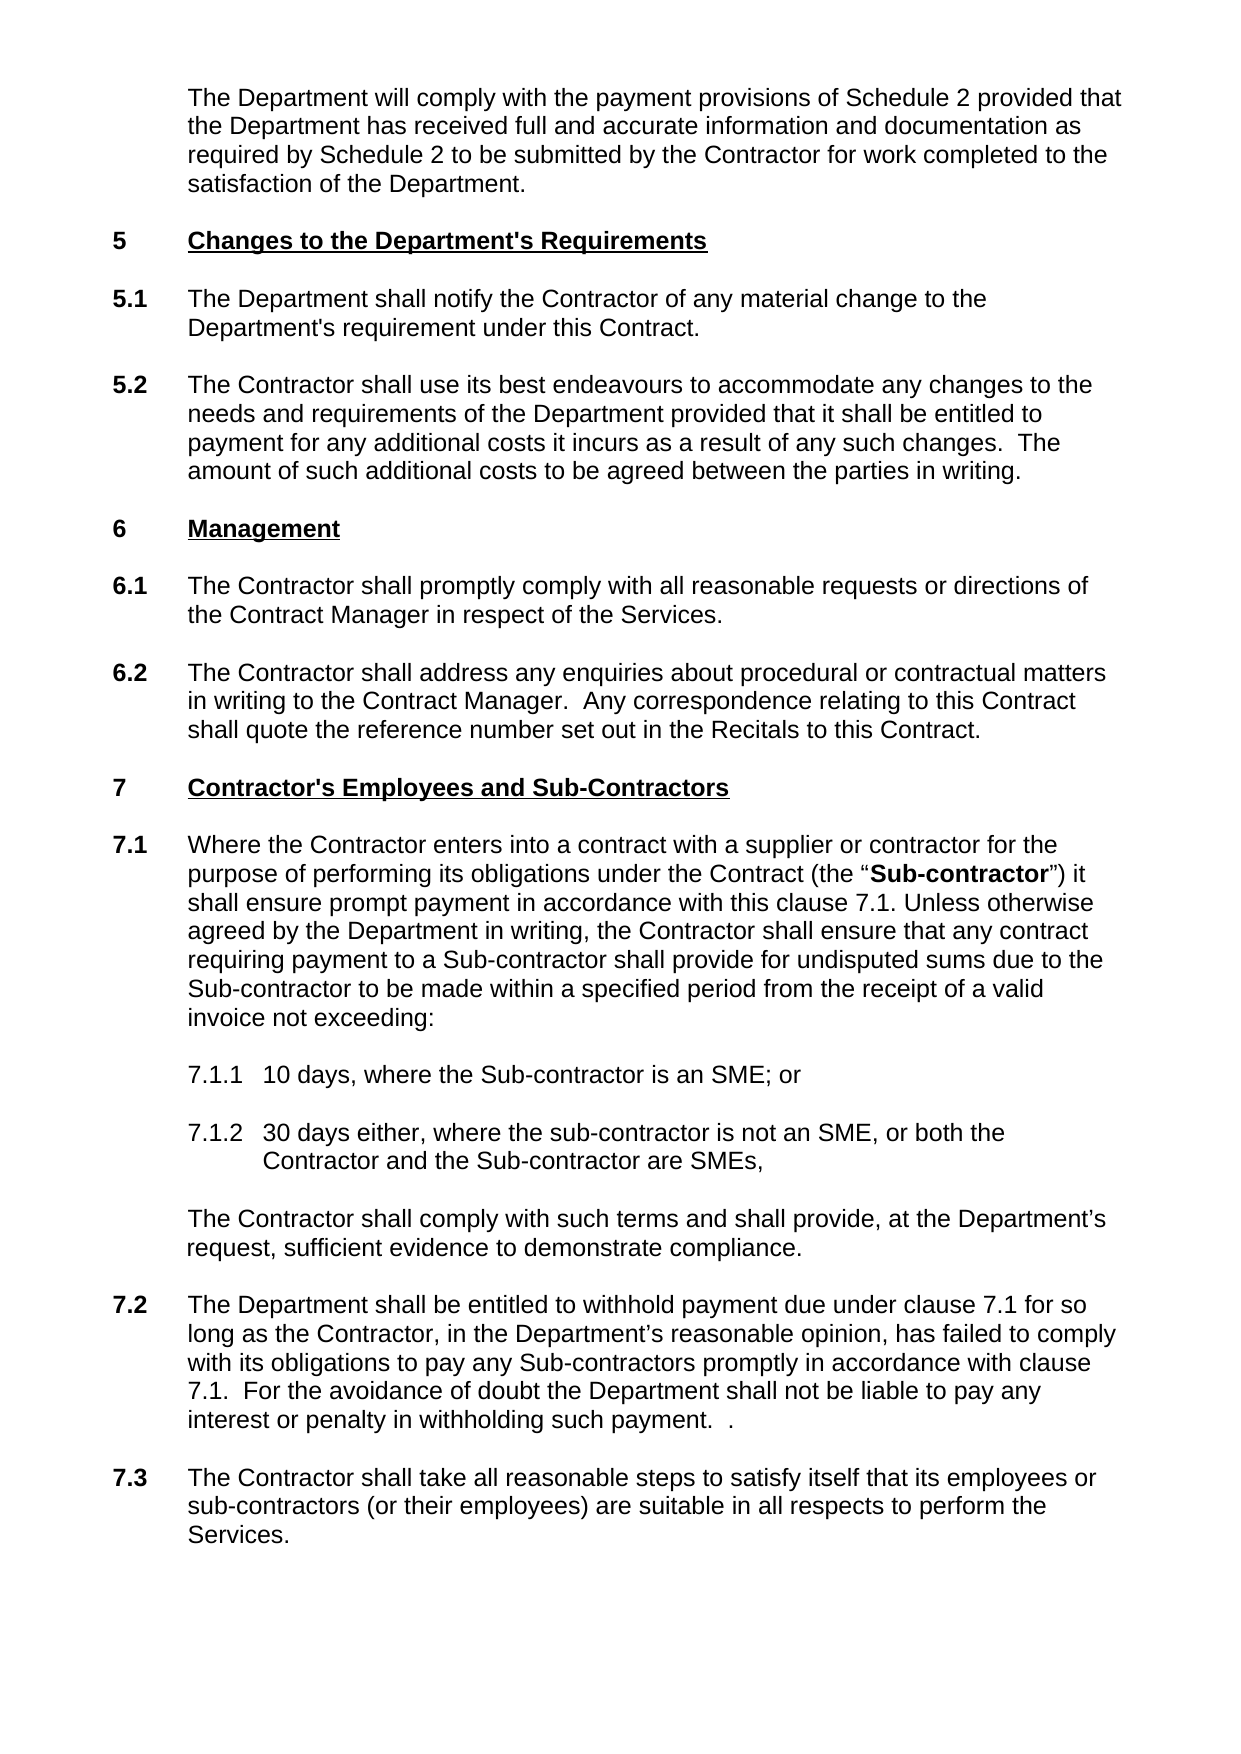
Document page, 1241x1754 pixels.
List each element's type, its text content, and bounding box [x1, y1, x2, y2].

text 5.2 The Contractor shall use its best endeavours to accommodate any changes to the needs and requirements of the Department provided that it shall be entitled to payment for any additional costs it incurs as a result of any such changes. The amount of such additional costs to be agreed between the parties in writing. [112, 370, 1128, 485]
text The Department will comply with the payment provisions of Schedule 2 provided that the Department has received full and accurate information and documentation as required by Schedule 2 to be submitted by the Contractor for work completed to the satisfaction of the Department. [112, 82, 1128, 197]
text 7.3 The Contractor shall take all reasonable steps to satisfy itself that its employees or sub-contractors (or their employees) are suitable in all respects to perform the Services. [112, 1462, 1128, 1549]
text 7 Contractor's Employees and Sub-Contractors [112, 772, 1128, 801]
text The Contractor shall comply with such terms and shall provide, at the Department’s request, sufficient evidence to demonstrate compliance. [186, 1204, 1128, 1261]
text 7.1 Where the Contractor enters into a contract with a supplier or contractor for the purpose of performing its obligations under the Contract (the “Sub-contractor”) it shall ensure prompt payment in accordance with this clause 7.1. Unless otherwise agreed by the Department in writing, the Contractor shall ensure that any contract requiring payment to a Sub-contractor shall provide for undisputed sums due to the Sub-contractor to be made within a specified period from the receipt of a valid invoice not exceeding: [112, 830, 1128, 1031]
text 6.2 The Contractor shall address any enquiries about procedural or contractual matters in writing to the Contract Manager. Any correspondence relating to this Contract shall quote the reference number set out in the Recitals to this Contract. [112, 657, 1128, 744]
text 7.1.2 30 days either, where the sub-contractor is not an SME, or both the Contractor and the Sub-contractor are SMEs, [187, 1117, 1128, 1175]
text 7.1.1 10 days, where the Sub-contractor is an SME; or [187, 1060, 1128, 1089]
text 5.1 The Department shall notify the Contractor of any material change to the Department's requirement under this Contract. [112, 284, 1128, 341]
text 6 Management [112, 514, 1128, 542]
text 6.1 The Contractor shall promptly comply with all reasonable requests or directions of the Contract Manager in respect of the Services. [112, 571, 1128, 629]
text 5 Changes to the Department's Requirements [112, 226, 1128, 255]
text 7.2 The Department shall be entitled to withhold payment due under clause 7.1 for so long as the Contractor, in the Department’s reasonable opinion, has failed to comply with its obligations to pay any Sub-contractors promptly in accordance with clause 7.1. For the avoidance of doubt the Department shall not be liable to pay any interest or penalty in withholding such payment. . [112, 1290, 1128, 1434]
